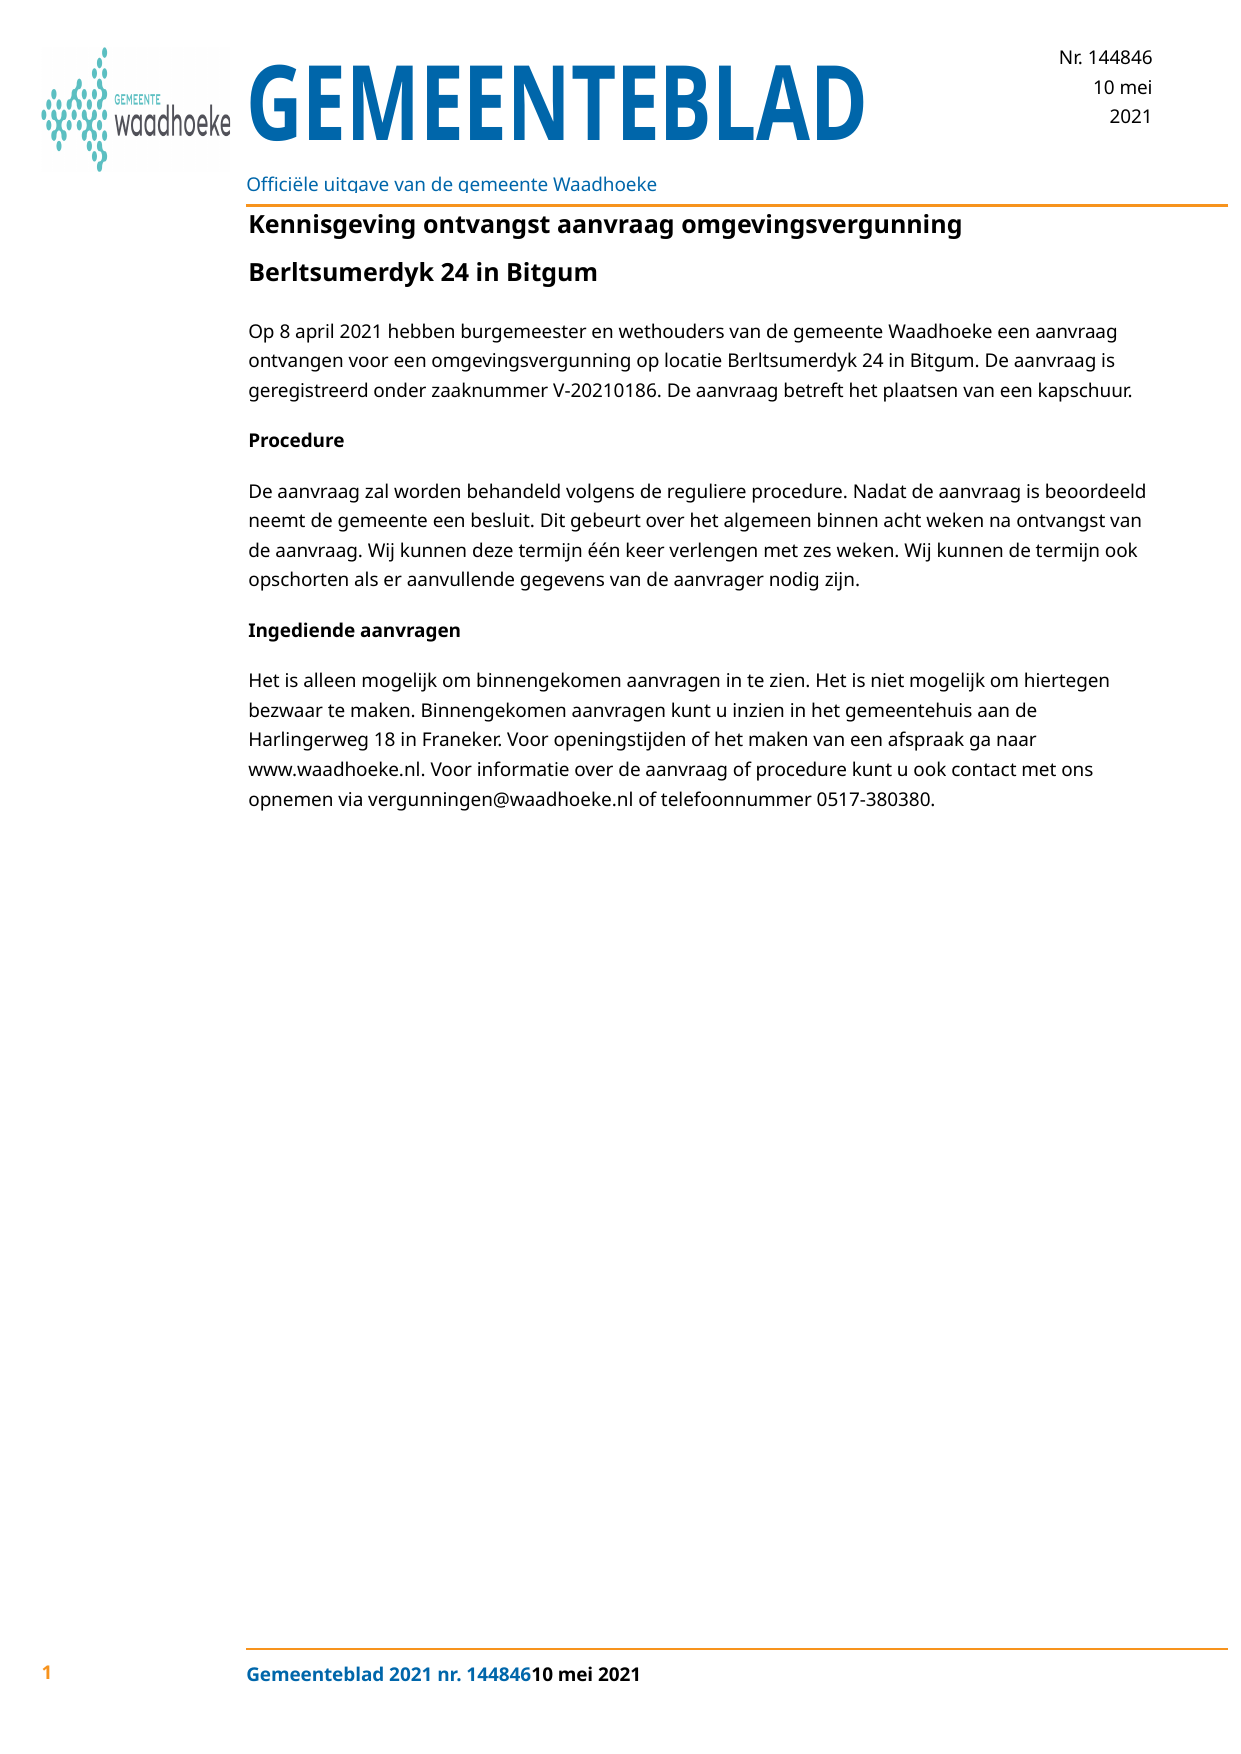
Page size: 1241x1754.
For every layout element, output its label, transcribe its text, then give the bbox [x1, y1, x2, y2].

text Ingediende aanvragen [248, 617, 1152, 643]
picture [41, 47, 231, 172]
text Procedure [248, 427, 1152, 453]
text Kennisgeving ontvangst aanvraag omgevingsvergunning Berltsumerdyk 24 in Bitgum [248, 207, 1152, 288]
text Het is alleen mogelijk om binnengekomen aanvragen in te zien. Het is niet mogelijk om hiertegen bezwaar te maken. Binnengekomen aanvragen kunt u inzien in het gemeentehuis aan de Harlingerweg 18 in Franeker. Voor openingstijden of het maken van een afspraak ga naar www.waadhoeke.nl. Voor informatie over de aanvraag of procedure kunt u ook contact met ons opnemen via vergunningen@waadhoeke.nl of telefoonnummer 0517-380380. [248, 667, 1152, 812]
text De aanvraag zal worden behandeld volgens de reguliere procedure. Nadat de aanvraag is beoordeeld neemt de gemeente een besluit. Dit gebeurt over het algemeen binnen acht weken na ontvangst van de aanvraag. Wij kunnen deze termijn één keer verlengen met zes weken. Wij kunnen de termijn ook opschorten als er aanvullende gegevens van de aanvrager nodig zijn. [248, 478, 1152, 592]
text Op 8 april 2021 hebben burgemeester en wethouders van de gemeente Waadhoeke een aanvraag ontvangen voor een omgevingsvergunning op locatie Berltsumerdyk 24 in Bitgum. De aanvraag is geregistreerd onder zaaknummer V-20210186. De aanvraag betreft het plaatsen van een kapschuur. [248, 318, 1152, 403]
